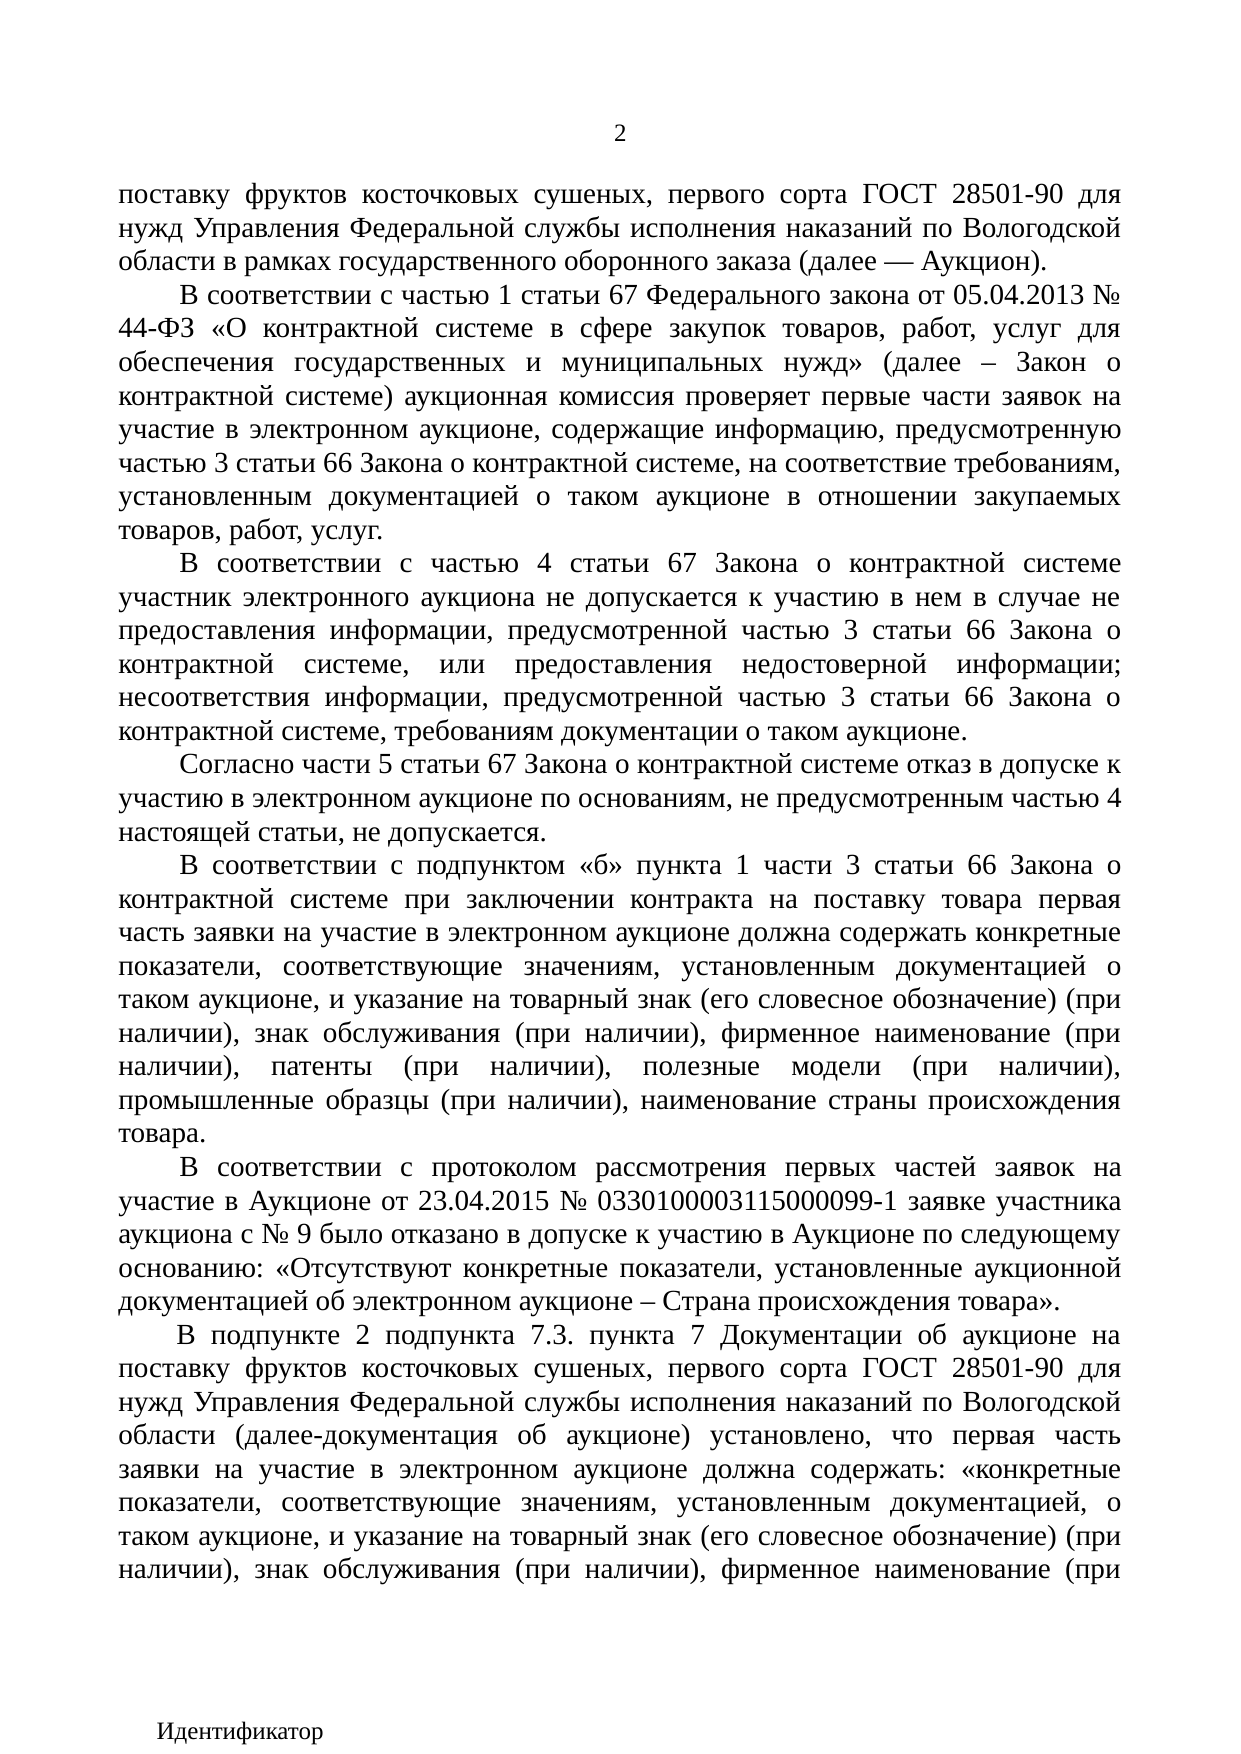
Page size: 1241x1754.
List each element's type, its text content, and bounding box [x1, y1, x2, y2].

text поставку фруктов косточковых сушеных, первого сорта ГОСТ 28501-90 для нужд Управления Федеральной службы исполнения наказаний по Вологодской области в рамках государственного оборонного заказа (далее — Аукцион). [118, 176, 1122, 277]
text Согласно части 5 статьи 67 Закона о контрактной системе отказ в допуске к участию в электронном аукционе по основаниям, не предусмотренным частью 4 настоящей статьи, не допускается. [118, 747, 1122, 847]
text В соответствии с протоколом рассмотрения первых частей заявок на участие в Аукционе от 23.04.2015 № 0330100003115000099-1 заявке участника аукциона с № 9 было отказано в допуске к участию в Аукционе по следующему основанию: «Отсутствуют конкретные показатели, установленные аукционной документацией об электронном аукционе – Страна происхождения товара». [118, 1149, 1122, 1317]
text В подпункте 2 подпункта 7.3. пункта 7 Документации об аукционе на поставку фруктов косточковых сушеных, первого сорта ГОСТ 28501-90 для нужд Управления Федеральной службы исполнения наказаний по Вологодской области (далее-документация об аукционе) установлено, что первая часть заявки на участие в электронном аукционе должна содержать: «конкретные показатели, соответствующие значениям, установленным документацией, о таком аукционе, и указание на товарный знак (его словесное обозначение) (при наличии), знак обслуживания (при наличии), фирменное наименование (при [118, 1317, 1122, 1585]
text В соответствии с частью 4 статьи 67 Закона о контрактной системе участник электронного аукциона не допускается к участию в нем в случае не предоставления информации, предусмотренной частью 3 статьи 66 Закона о контрактной системе, или предоставления недостоверной информации; несоответствия информации, предусмотренной частью 3 статьи 66 Закона о контрактной системе, требованиям документации о таком аукционе. [118, 545, 1122, 747]
text В соответствии с частью 1 статьи 67 Федерального закона от 05.04.2013 № 44-ФЗ «О контрактной системе в сфере закупок товаров, работ, услуг для обеспечения государственных и муниципальных нужд» (далее – Закон о контрактной системе) аукционная комиссия проверяет первые части заявок на участие в электронном аукционе, содержащие информацию, предусмотренную частью 3 статьи 66 Закона о контрактной системе, на соответствие требованиям, установленным документацией о таком аукционе в отношении закупаемых товаров, работ, услуг. [118, 277, 1122, 545]
text В соответствии с подпунктом «б» пункта 1 части 3 статьи 66 Закона о контрактной системе при заключении контракта на поставку товара первая часть заявки на участие в электронном аукционе должна содержать конкретные показатели, соответствующие значениям, установленным документацией о таком аукционе, и указание на товарный знак (его словесное обозначение) (при наличии), знак обслуживания (при наличии), фирменное наименование (при наличии), патенты (при наличии), полезные модели (при наличии), промышленные образцы (при наличии), наименование страны происхождения товара. [118, 847, 1122, 1149]
